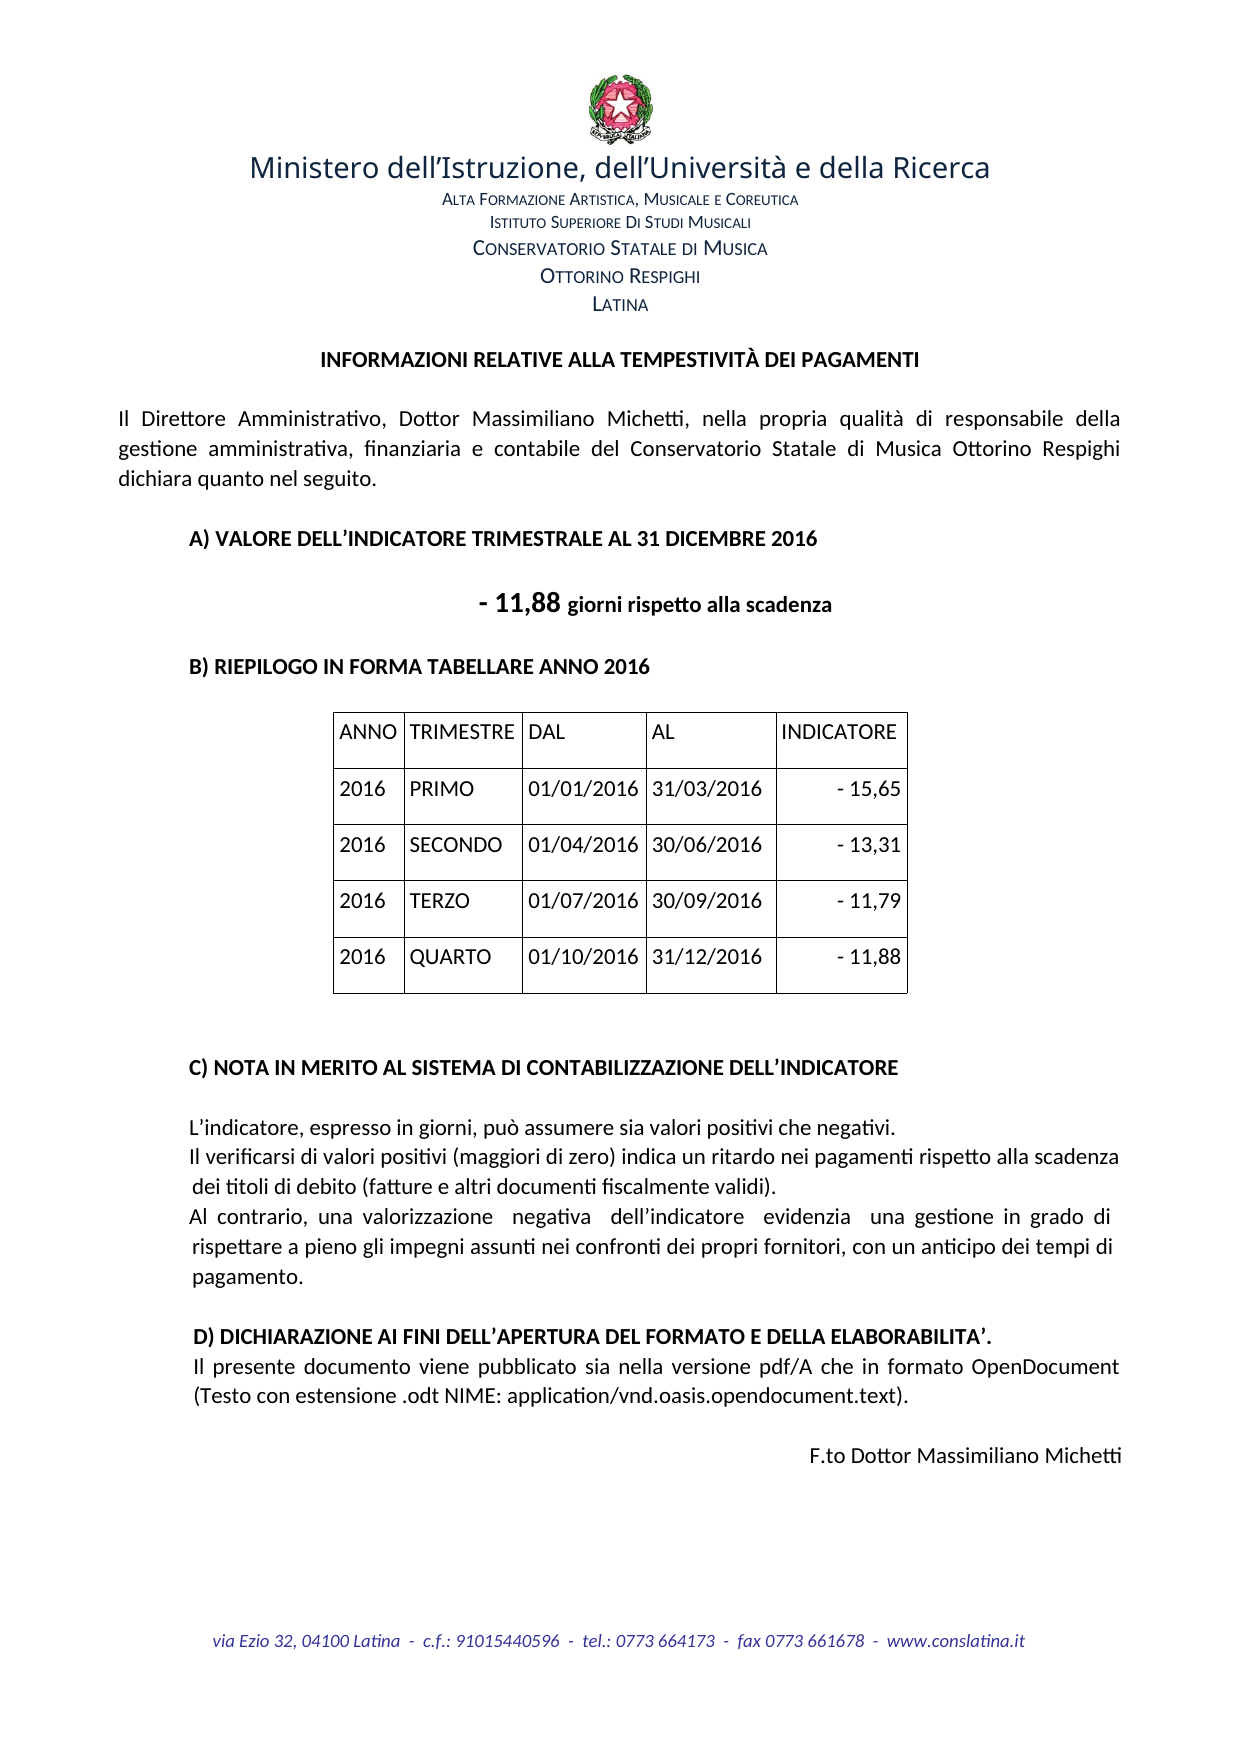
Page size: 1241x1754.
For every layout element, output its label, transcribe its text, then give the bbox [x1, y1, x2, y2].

text Il presente documento viene pubblicato sia nella versione pdf/A che in formato OpenDocument (Testo con estensione .odt NIME: application/vnd.oasis.opendocument.text). [193, 1352, 1122, 1410]
table_header ANNO [334, 713, 404, 768]
table_cell 31/12/2016 [647, 938, 776, 993]
text Al contrario, una valorizzazione negativa dell’indicatore evidenzia una gestione in grado di rispettare a pieno gli impegni assunti nei confronti dei propri fornitori, con un anticipo dei tempi di pagamento. [118, 1202, 1122, 1290]
text C) NOTA IN MERITO AL SISTEMA DI CONTABILIZZAZIONE DELL’INDICATORE [118, 1053, 1122, 1081]
table_header TRIMESTRE [405, 713, 522, 768]
text D) DICHIARAZIONE AI FINI DELL’APERTURA DEL FORMATO E DELLA ELABORABILITA’. [193, 1322, 1122, 1350]
text L’indicatore, espresso in giorni, può assumere sia valori positivi che negativi. [118, 1113, 1122, 1141]
text Il Direttore Amministrativo, Dottor Massimiliano Michetti, nella propria qualità di responsabile della gestione amministrativa, finanziaria e contabile del Conservatorio Statale di Musica Ottorino Respighi dichiara quanto nel seguito. [118, 404, 1122, 492]
picture [586, 73, 654, 148]
table_cell QUARTO [405, 938, 522, 993]
table_cell - 13,31 [777, 825, 907, 880]
table_cell 2016 [334, 881, 404, 937]
table_cell 01/10/2016 [523, 938, 646, 993]
text F.to Dottor Massimiliano Michetti [193, 1441, 1122, 1469]
text B) RIEPILOGO IN FORMA TABELLARE ANNO 2016 [118, 652, 1122, 680]
table_cell 30/09/2016 [647, 881, 776, 937]
text A) VALORE DELL’INDICATORE TRIMESTRALE AL 31 DICEMBRE 2016 [118, 524, 1122, 552]
table_cell 01/01/2016 [523, 769, 646, 824]
table_header AL [647, 713, 776, 768]
text Il verificarsi di valori positivi (maggiori di zero) indica un ritardo nei pagamenti rispetto alla scadenza dei titoli di debito (fatture e altri documenti fiscalmente validi). [118, 1142, 1122, 1200]
table_header DAL [523, 713, 646, 768]
table_cell 2016 [334, 769, 404, 824]
table_cell TERZO [405, 881, 522, 937]
table_cell 2016 [334, 938, 404, 993]
table_cell - 15,65 [777, 769, 907, 824]
table_cell 01/04/2016 [523, 825, 646, 880]
table_cell 30/06/2016 [647, 825, 776, 880]
text - 11,88 giorni rispetto alla scadenza [118, 584, 1122, 619]
text INFORMAZIONI RELATIVE ALLA TEMPESTIVITÀ DEI PAGAMENTI [118, 345, 1122, 373]
table_cell PRIMO [405, 769, 522, 824]
table_cell 01/07/2016 [523, 881, 646, 937]
table_cell 31/03/2016 [647, 769, 776, 824]
table_cell - 11,79 [777, 881, 907, 937]
table_cell SECONDO [405, 825, 522, 880]
table_cell 2016 [334, 825, 404, 880]
table_cell - 11,88 [777, 938, 907, 993]
table_header INDICATORE [777, 713, 907, 768]
